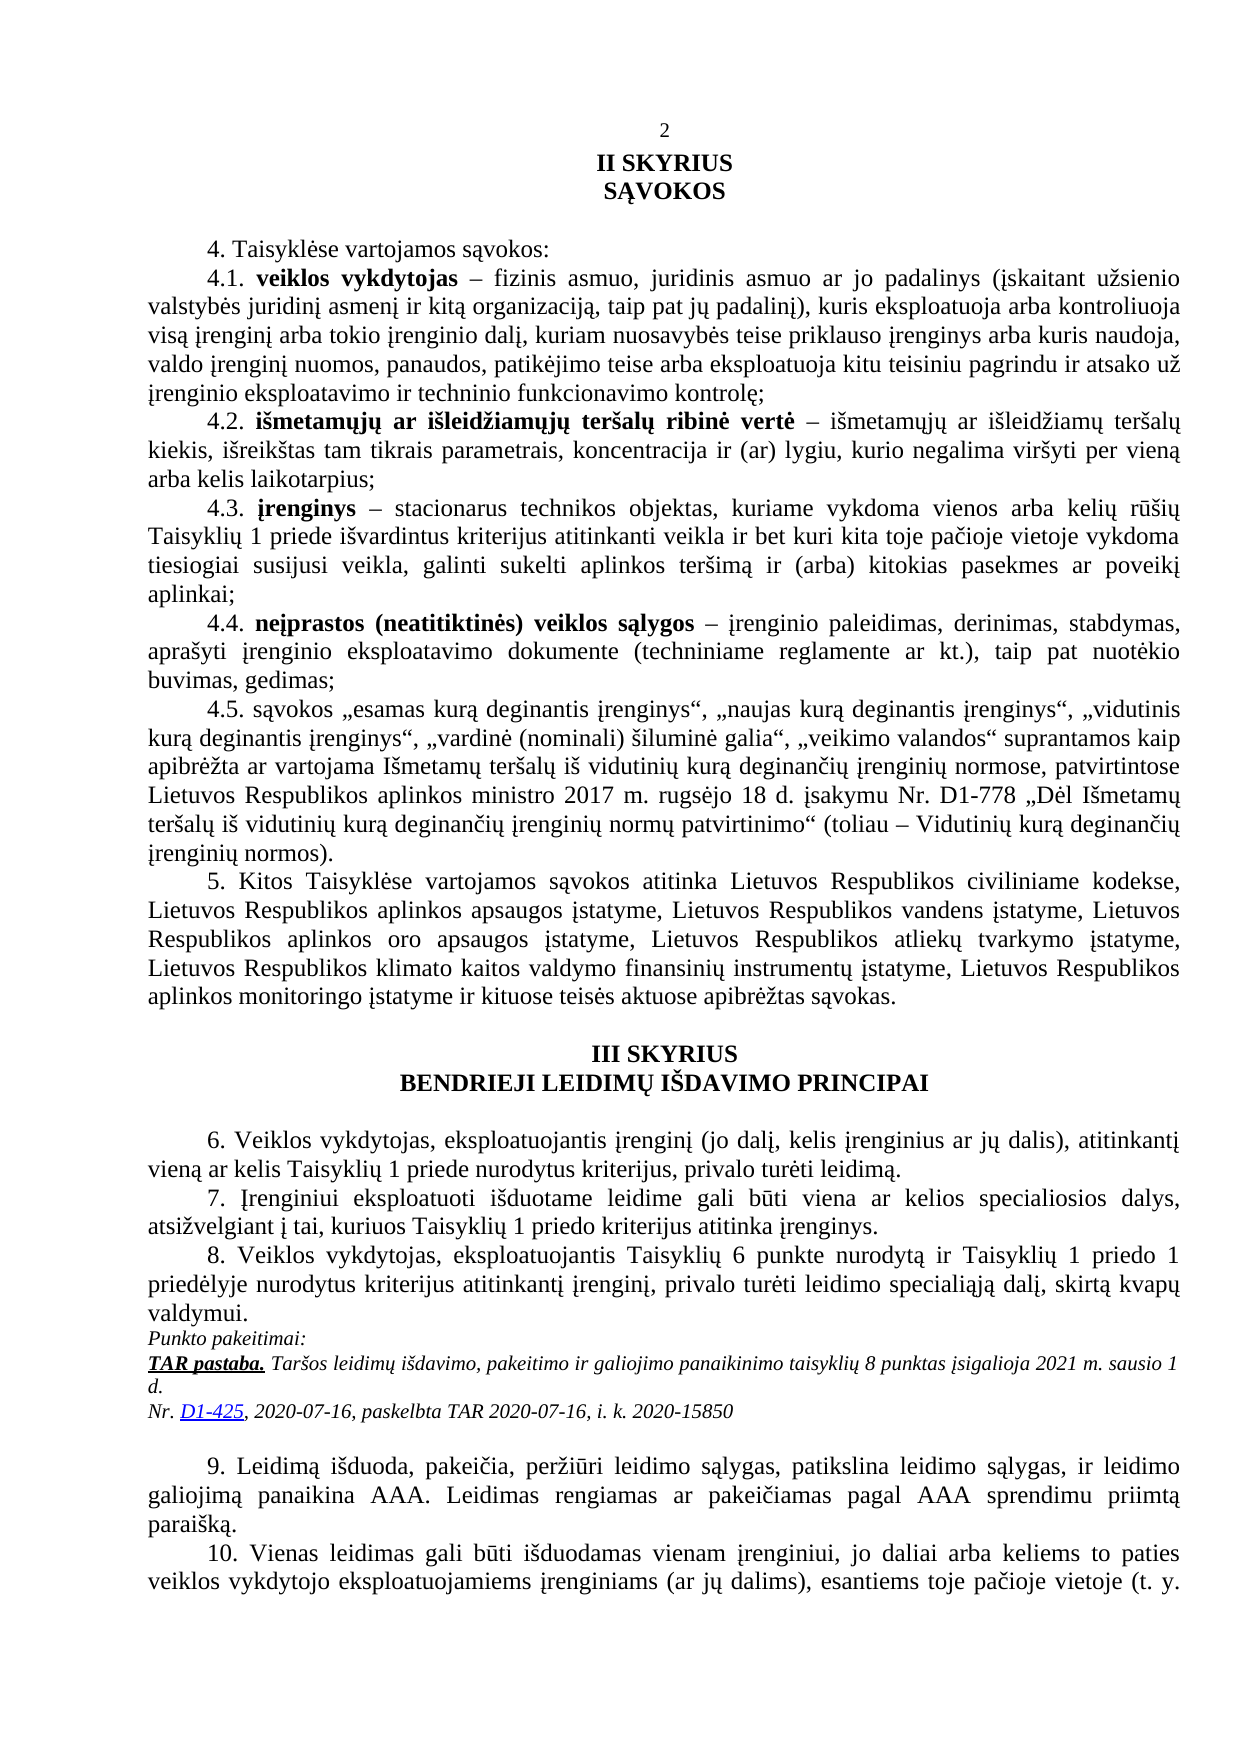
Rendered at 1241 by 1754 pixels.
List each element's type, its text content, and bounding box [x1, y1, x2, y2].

text TAR pastaba. Taršos leidimų išdavimo, pakeitimo ir galiojimo panaikinimo taisyklių 8 punktas įsigalioja 2021 m. sausio 1 d. [148, 1350, 1181, 1398]
text BENDRIEJI LEIDIMŲ IŠDAVIMO PRINCIPAI [148, 1068, 1181, 1096]
text 6. Veiklos vykdytojas, eksploatuojantis įrenginį (jo dalį, kelis įrenginius ar jų dalis), atitinkantį vieną ar kelis Taisyklių 1 priede nurodytus kriterijus, privalo turėti leidimą. [148, 1125, 1181, 1183]
text 4.2. išmetamųjų ar išleidžiamųjų teršalų ribinė vertė – išmetamųjų ar išleidžiamų teršalų kiekis, išreikštas tam tikrais parametrais, koncentracija ir (ar) lygiu, kurio negalima viršyti per vieną arba kelis laikotarpius; [148, 406, 1181, 493]
text 4. Taisyklėse vartojamos sąvokos: [148, 234, 1181, 263]
text II SKYRIUS [148, 148, 1181, 176]
text 7. Įrenginiui eksploatuoti išduotame leidime gali būti viena ar kelios specialiosios dalys, atsižvelgiant į tai, kuriuos Taisyklių 1 priedo kriterijus atitinka įrenginys. [148, 1183, 1181, 1240]
text 9. Leidimą išduoda, pakeičia, peržiūri leidimo sąlygas, patikslina leidimo sąlygas, ir leidimo galiojimą panaikina AAA. Leidimas rengiamas ar pakeičiamas pagal AAA sprendimu priimtą paraišką. [148, 1451, 1181, 1538]
text 8. Veiklos vykdytojas, eksploatuojantis Taisyklių 6 punkte nurodytą ir Taisyklių 1 priedo 1 priedėlyje nurodytus kriterijus atitinkantį įrenginį, privalo turėti leidimo specialiąją dalį, skirtą kvapų valdymui. [148, 1240, 1181, 1326]
text 4.4. neįprastos (neatitiktinės) veiklos sąlygos – įrenginio paleidimas, derinimas, stabdymas, aprašyti įrenginio eksploatavimo dokumente (techniniame reglamente ar kt.), taip pat nuotėkio buvimas, gedimas; [148, 608, 1181, 694]
text Punkto pakeitimai: [148, 1326, 1181, 1350]
text 4.5. sąvokos „esamas kurą deginantis įrenginys“, „naujas kurą deginantis įrenginys“, „vidutinis kurą deginantis įrenginys“, „vardinė (nominali) šiluminė galia“, „veikimo valandos“ suprantamos kaip apibrėžta ar vartojama Išmetamų teršalų iš vidutinių kurą deginančių įrenginių normose, patvirtintose Lietuvos Respublikos aplinkos ministro 2017 m. rugsėjo 18 d. įsakymu Nr. D1-778 „Dėl Išmetamų teršalų iš vidutinių kurą deginančių įrenginių normų patvirtinimo“ (toliau – Vidutinių kurą deginančių įrenginių normos). [148, 694, 1181, 866]
text 5. Kitos Taisyklėse vartojamos sąvokos atitinka Lietuvos Respublikos civiliniame kodekse, Lietuvos Respublikos aplinkos apsaugos įstatyme, Lietuvos Respublikos vandens įstatyme, Lietuvos Respublikos aplinkos oro apsaugos įstatyme, Lietuvos Respublikos atliekų tvarkymo įstatyme, Lietuvos Respublikos klimato kaitos valdymo finansinių instrumentų įstatyme, Lietuvos Respublikos aplinkos monitoringo įstatyme ir kituose teisės aktuose apibrėžtas sąvokas. [148, 866, 1181, 1010]
text Nr. D1-425, 2020-07-16, paskelbta TAR 2020-07-16, i. k. 2020-15850 [148, 1398, 1181, 1423]
text 4.3. įrenginys – stacionarus technikos objektas, kuriame vykdoma vienos arba kelių rūšių Taisyklių 1 priede išvardintus kriterijus atitinkanti veikla ir bet kuri kita toje pačioje vietoje vykdoma tiesiogiai susijusi veikla, galinti sukelti aplinkos teršimą ir (arba) kitokias pasekmes ar poveikį aplinkai; [148, 493, 1181, 608]
text III SKYRIUS [148, 1039, 1181, 1068]
text 10. Vienas leidimas gali būti išduodamas vienam įrenginiui, jo daliai arba keliems to paties veiklos vykdytojo eksploatuojamiems įrenginiams (ar jų dalims), esantiems toje pačioje vietoje (t. y. [148, 1538, 1181, 1595]
text SĄVOKOS [148, 176, 1181, 205]
text 4.1. veiklos vykdytojas – fizinis asmuo, juridinis asmuo ar jo padalinys (įskaitant užsienio valstybės juridinį asmenį ir kitą organizaciją, taip pat jų padalinį), kuris eksploatuoja arba kontroliuoja visą įrenginį arba tokio įrenginio dalį, kuriam nuosavybės teise priklauso įrenginys arba kuris naudoja, valdo įrenginį nuomos, panaudos, patikėjimo teise arba eksploatuoja kitu teisiniu pagrindu ir atsako už įrenginio eksploatavimo ir techninio funkcionavimo kontrolę; [148, 263, 1181, 406]
